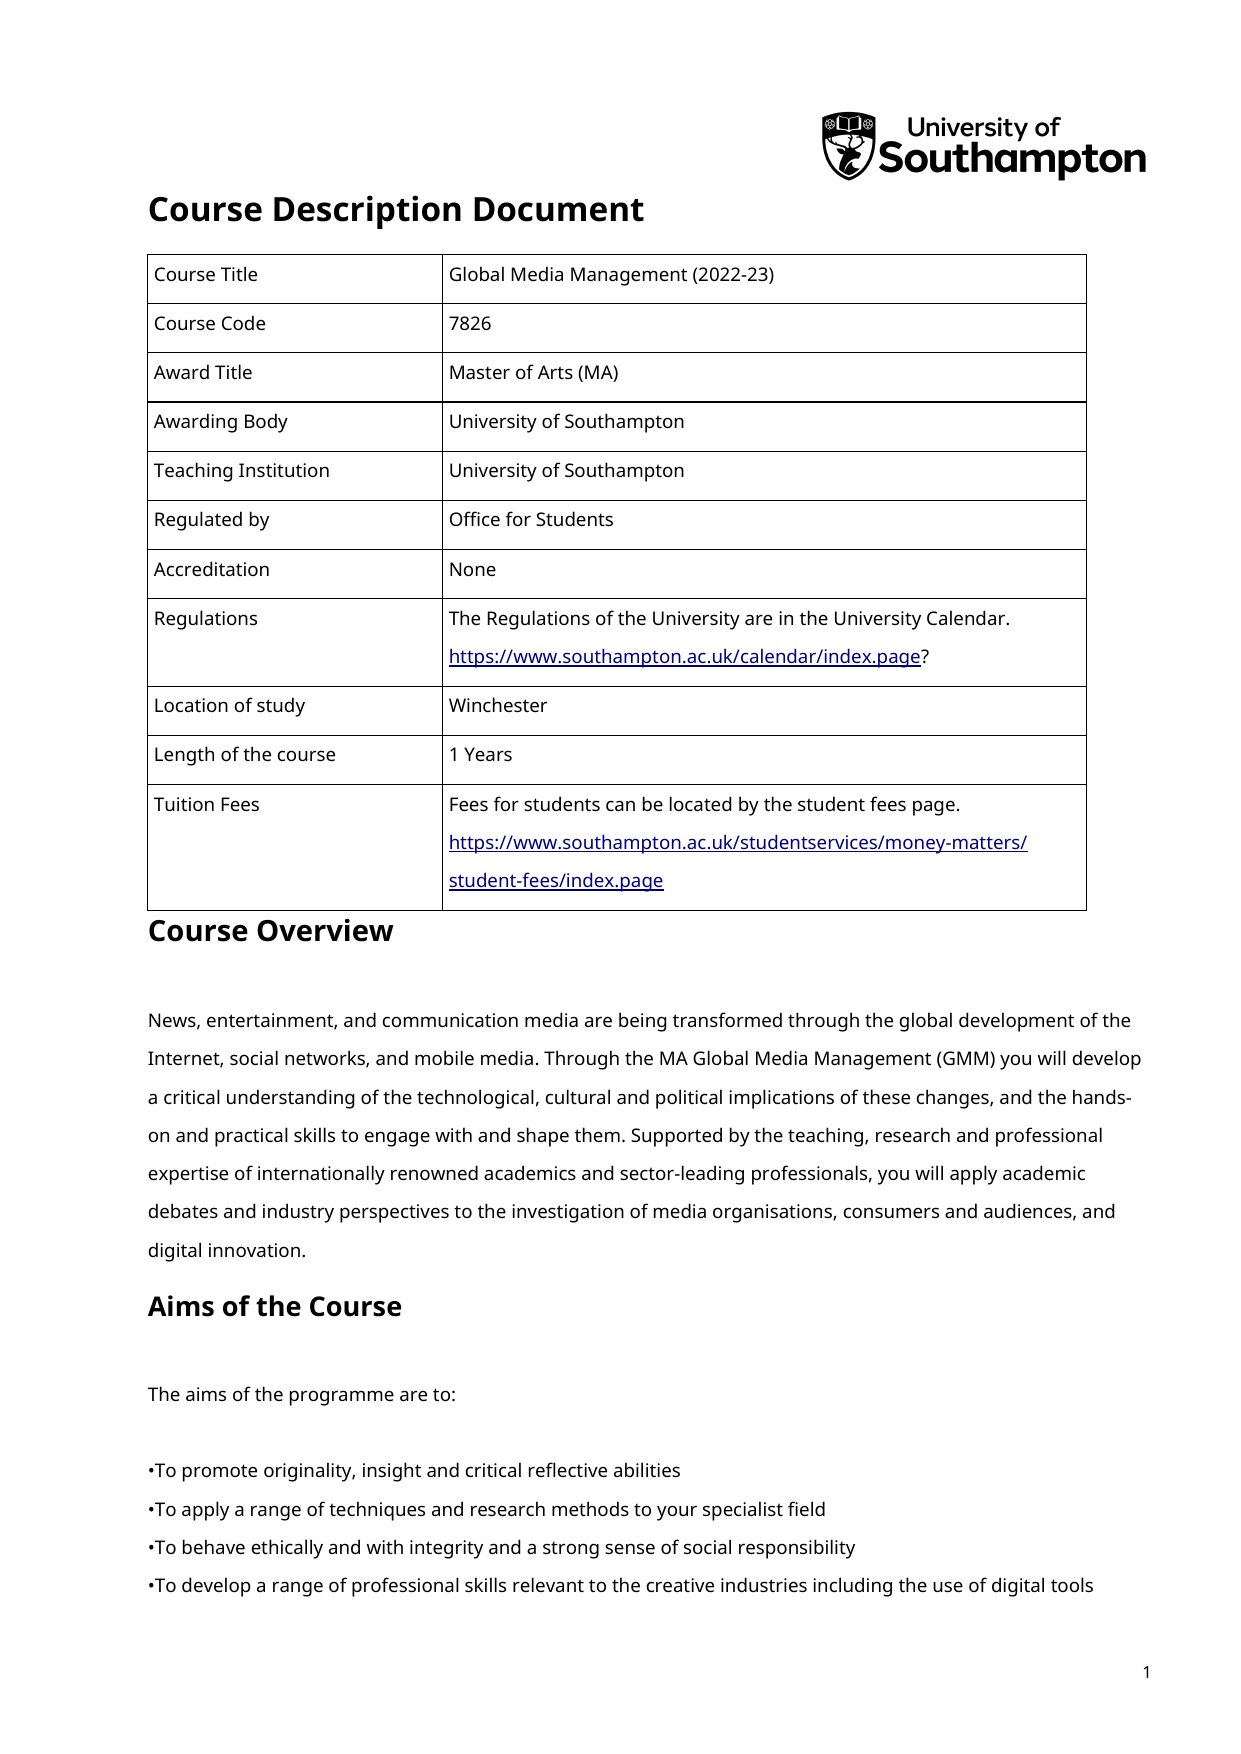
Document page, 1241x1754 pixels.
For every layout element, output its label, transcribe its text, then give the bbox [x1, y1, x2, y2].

table_cell Master of Arts (MA) [443, 353, 1086, 401]
table_cell University of Southampton [443, 452, 1086, 500]
table_cell 7826 [443, 304, 1086, 352]
table_cell Fees for students can be located by the student fees page. https://www.southampton.ac.uk/studentservices/money-matters/student-fees/index.page [443, 785, 1086, 909]
table_cell Award Title [148, 353, 442, 401]
table_cell University of Southampton [443, 403, 1086, 451]
table_cell The Regulations of the University are in the University Calendar. https://www.southampton.ac.uk/calendar/index.page? [443, 599, 1086, 686]
table_cell 1 Years [443, 736, 1086, 784]
table_cell Length of the course [148, 736, 442, 784]
table_cell Accreditation [148, 550, 442, 598]
table_header Global Media Management (2022-23) [443, 255, 1086, 303]
table_cell Office for Students [443, 501, 1086, 549]
table_cell Regulated by [148, 501, 442, 549]
table_cell Course Code [148, 304, 442, 352]
table_cell Teaching Institution [148, 452, 442, 500]
text The aims of the programme are to: •To promote originality, insight and critical reflective abilities •To apply a range of techniques and research methods to your specialist field •To behave ethically and with integrity and a strong sense of social responsibility •To develop a range of professional skills relevant to the creative industries including the use of digital tools [148, 1381, 1152, 1598]
table_cell Regulations [148, 599, 442, 686]
table_cell Location of study [148, 687, 442, 735]
table_cell Awarding Body [148, 403, 442, 451]
table_cell None [443, 550, 1086, 598]
subtitle Course Description Document [148, 186, 1152, 231]
text News, entertainment, and communication media are being transformed through the global development of the Internet, social networks, and mobile media. Through the MA Global Media Management (GMM) you will develop a critical understanding of the technological, cultural and political implications of these changes, and the hands-on and practical skills to engage with and shape them. Supported by the teaching, research and professional expertise of internationally renowned academics and sector-leading professionals, you will apply academic debates and industry perspectives to the investigation of media organisations, consumers and audiences, and digital innovation. [148, 1007, 1152, 1262]
subtitle Course Overview [148, 911, 1152, 950]
subtitle Aims of the Course [148, 1288, 1152, 1324]
table_cell Tuition Fees [148, 785, 442, 909]
table_header Course Title [148, 255, 442, 303]
table_cell Winchester [443, 687, 1086, 735]
